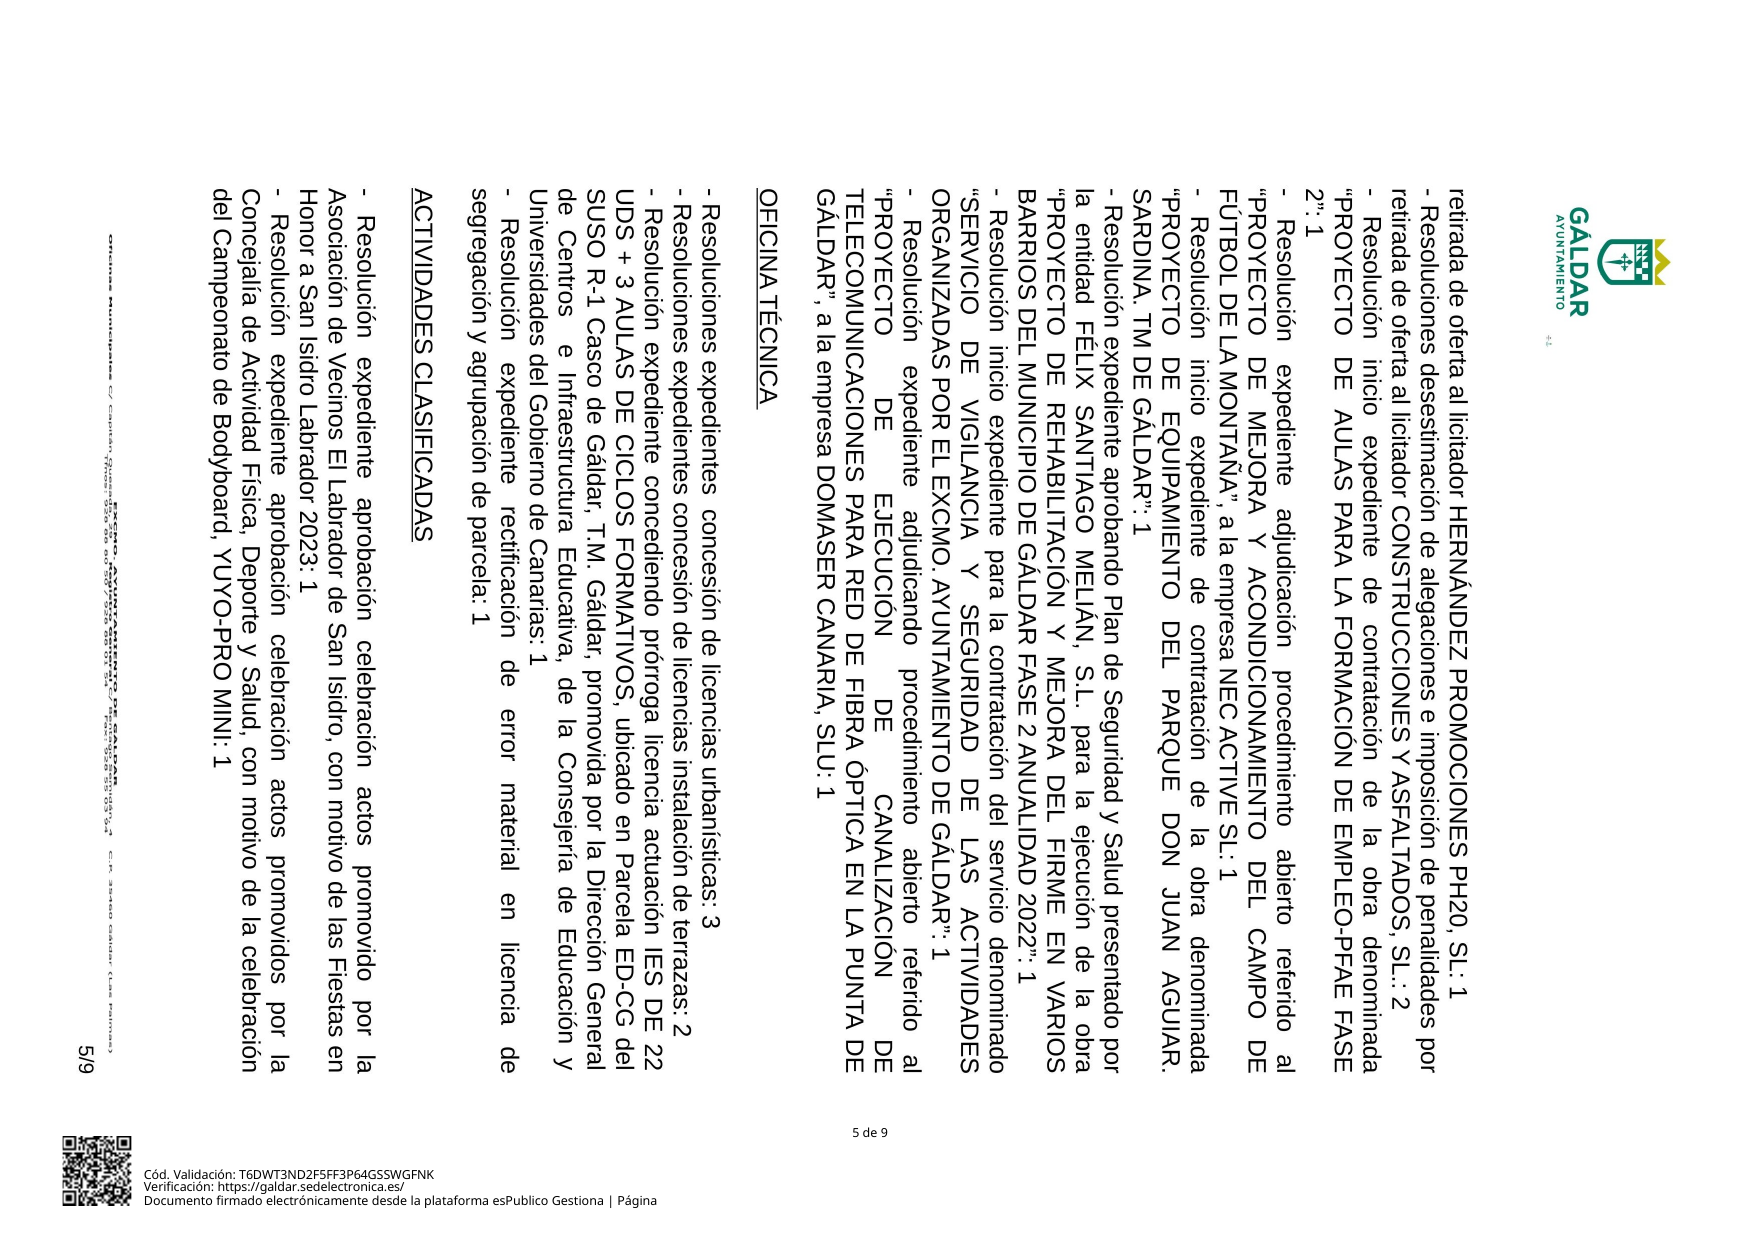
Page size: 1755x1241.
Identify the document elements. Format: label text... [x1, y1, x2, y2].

text Verificación: https://galdar.sedelectronica.es/ [144, 1182, 667, 1194]
text Cód. Validación: T6DWT3ND2F5FF3P64GSSWGFNK [144, 1168, 667, 1182]
text Documento firmado electrónicamente desde la plataforma esPublico Gestiona | Página [144, 1194, 667, 1208]
text 5 de 9 [852, 1127, 1683, 1140]
